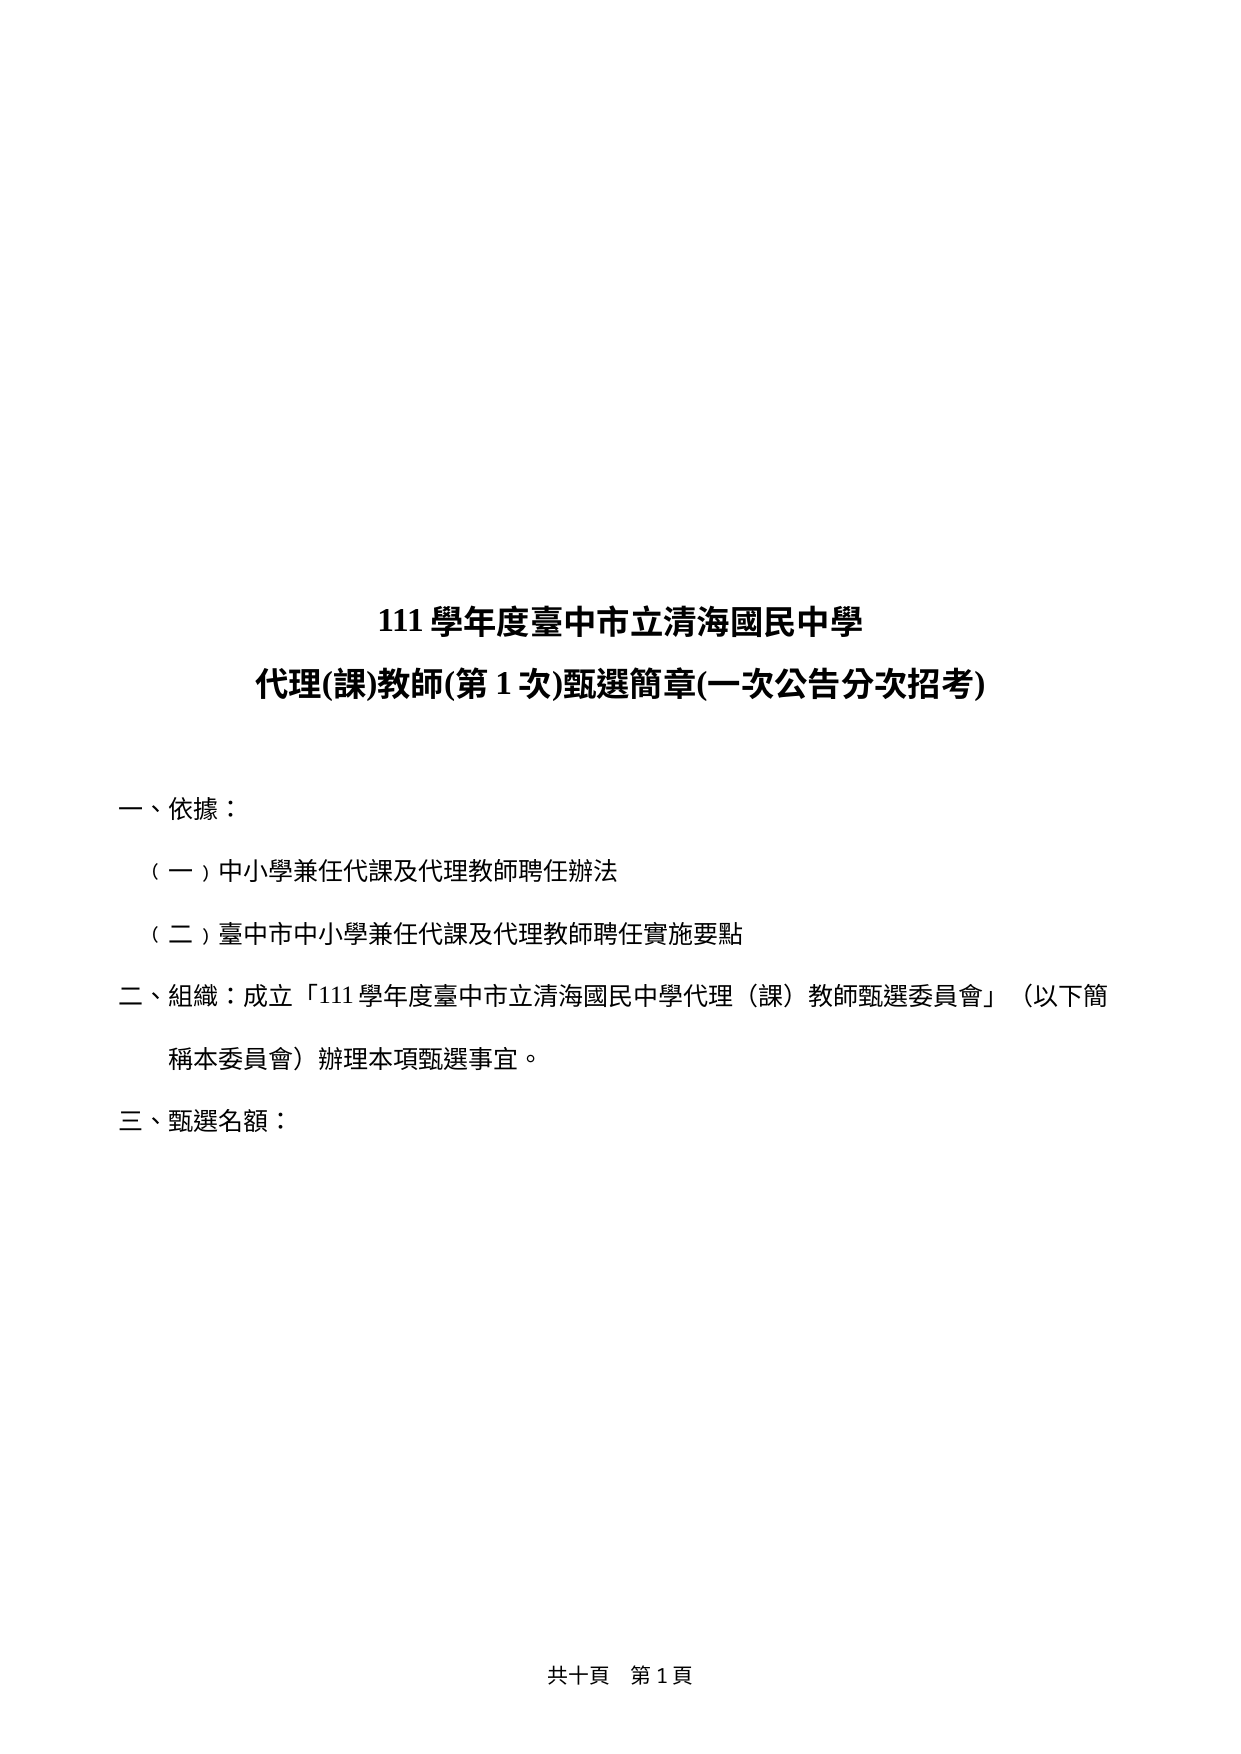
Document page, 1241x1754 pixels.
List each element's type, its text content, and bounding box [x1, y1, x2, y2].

text ﹙一﹚中小學兼任代課及代理教師聘任辦法 [143, 828, 1122, 891]
text 一、依據： [118, 766, 1122, 828]
text 代理(課)教師(第1次)甄選簡章(一次公告分次招考) [118, 641, 1122, 703]
text 三、甄選名額： [118, 1078, 1122, 1141]
text ﹙二﹚臺中市中小學兼任代課及代理教師聘任實施要點 [143, 891, 1122, 953]
text 二、組織：成立「111學年度臺中市立清海國民中學代理（課）教師甄選委員會」（以下簡稱本委員會）辦理本項甄選事宜。 [118, 953, 1122, 1078]
text 111學年度臺中市立清海國民中學 [118, 578, 1122, 641]
